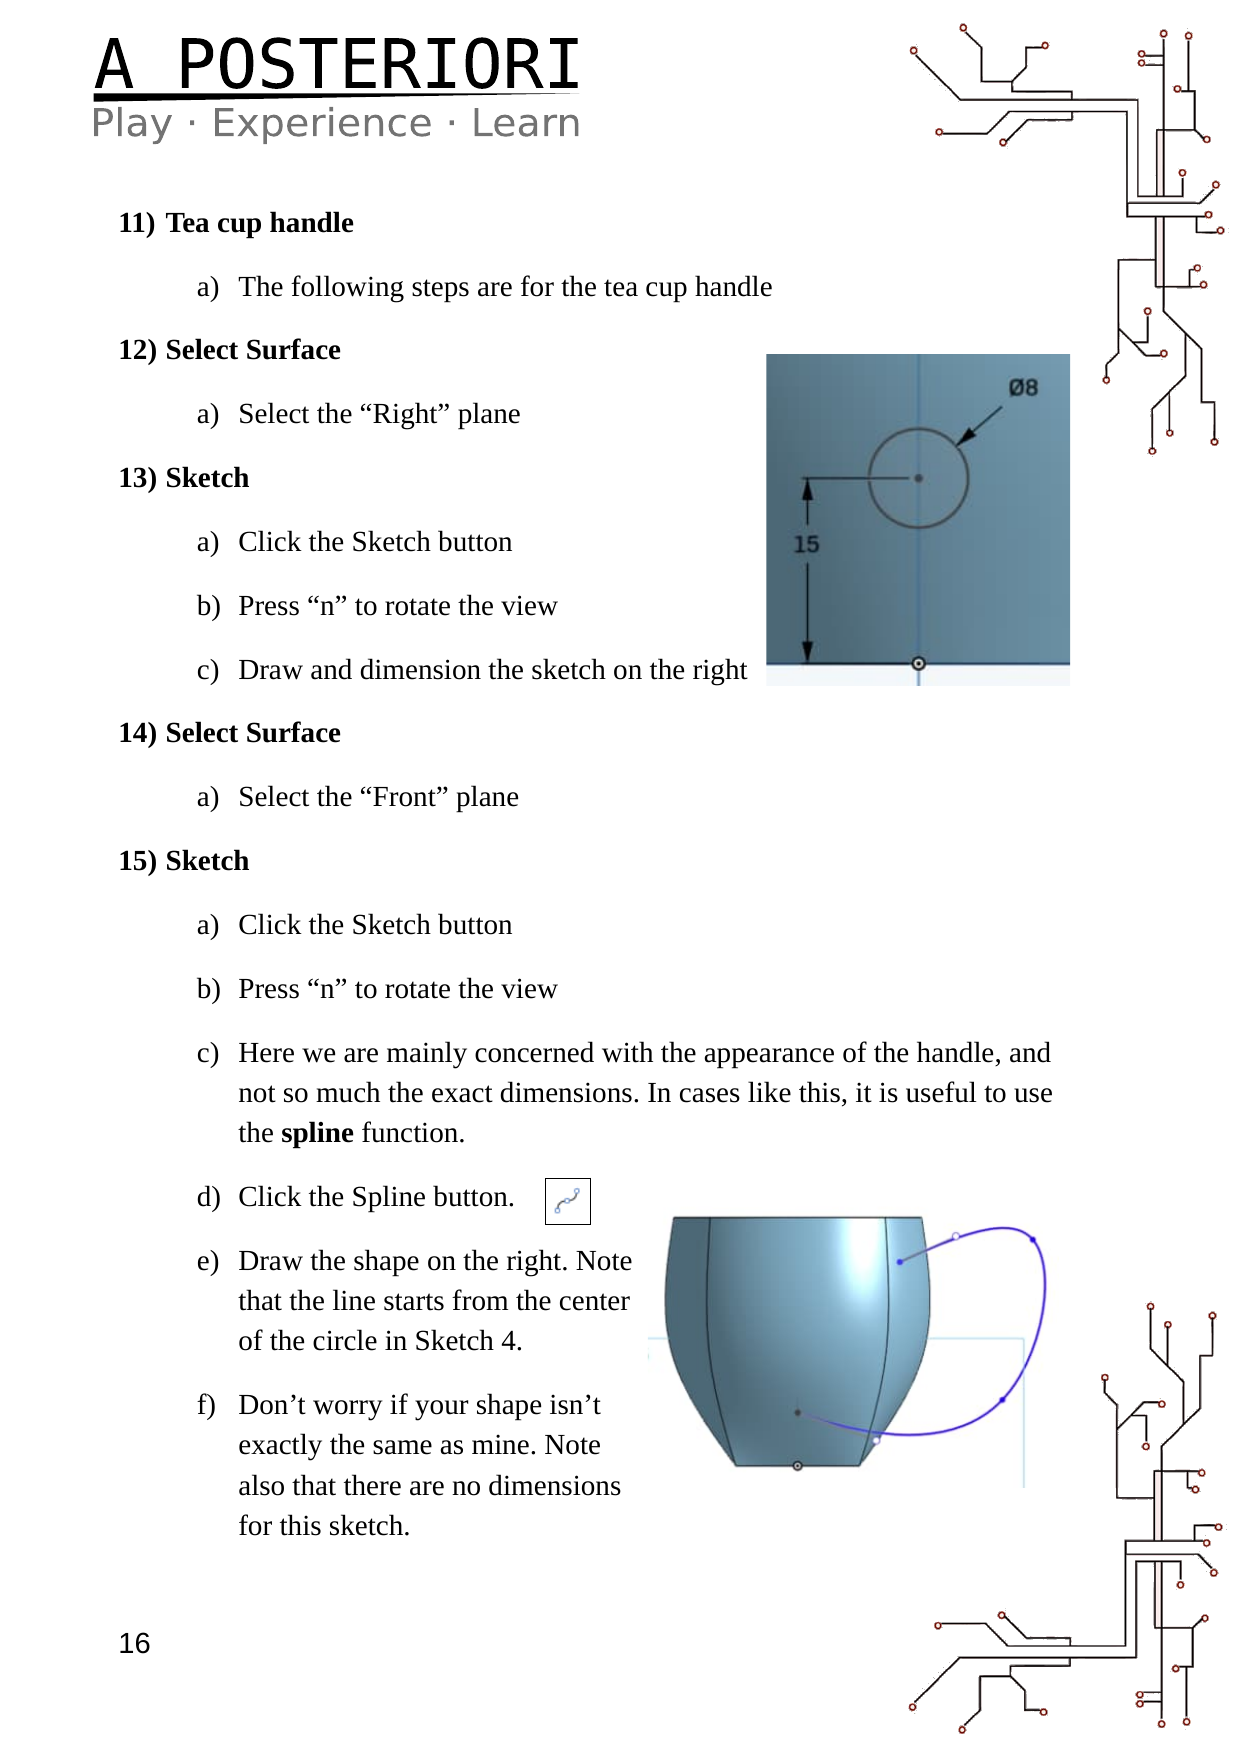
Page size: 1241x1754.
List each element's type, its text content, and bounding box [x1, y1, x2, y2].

list Tea cup handle [118, 205, 891, 238]
list Here we are mainly concerned with the appearance of the handle, and not so much the exact dimensions. In cases like this, it is useful to use the spline function. [197, 1035, 1063, 1149]
list Press “n” to rotate the view [197, 971, 1063, 1004]
list Select Surface [118, 332, 891, 366]
list Sketch [118, 843, 1063, 877]
list Draw and dimension the sketch on the right [197, 652, 766, 685]
list Draw the shape on the right. Note that the line starts from the center of the circle in Sketch 4. [197, 1243, 647, 1357]
list Click the Spline button. [197, 1179, 545, 1213]
list Click the Sketch button [197, 907, 1063, 941]
list [591, 1179, 1063, 1213]
list Select the “Right” plane [197, 396, 766, 430]
list Select the “Front” plane [197, 779, 1063, 813]
picture [647, 1191, 1228, 1739]
list Sketch [118, 460, 766, 494]
list Don’t worry if your shape isn’t exactly the same as mine. Note also that there are no dimensions for this sketch. [197, 1387, 890, 1541]
list The following steps are for the tea cup handle [197, 269, 891, 302]
picture [766, 18, 1230, 686]
list Click the Sketch button [197, 524, 766, 558]
list Select Surface [118, 716, 1063, 749]
list Press “n” to rotate the view [197, 588, 766, 621]
picture [548, 1180, 588, 1222]
